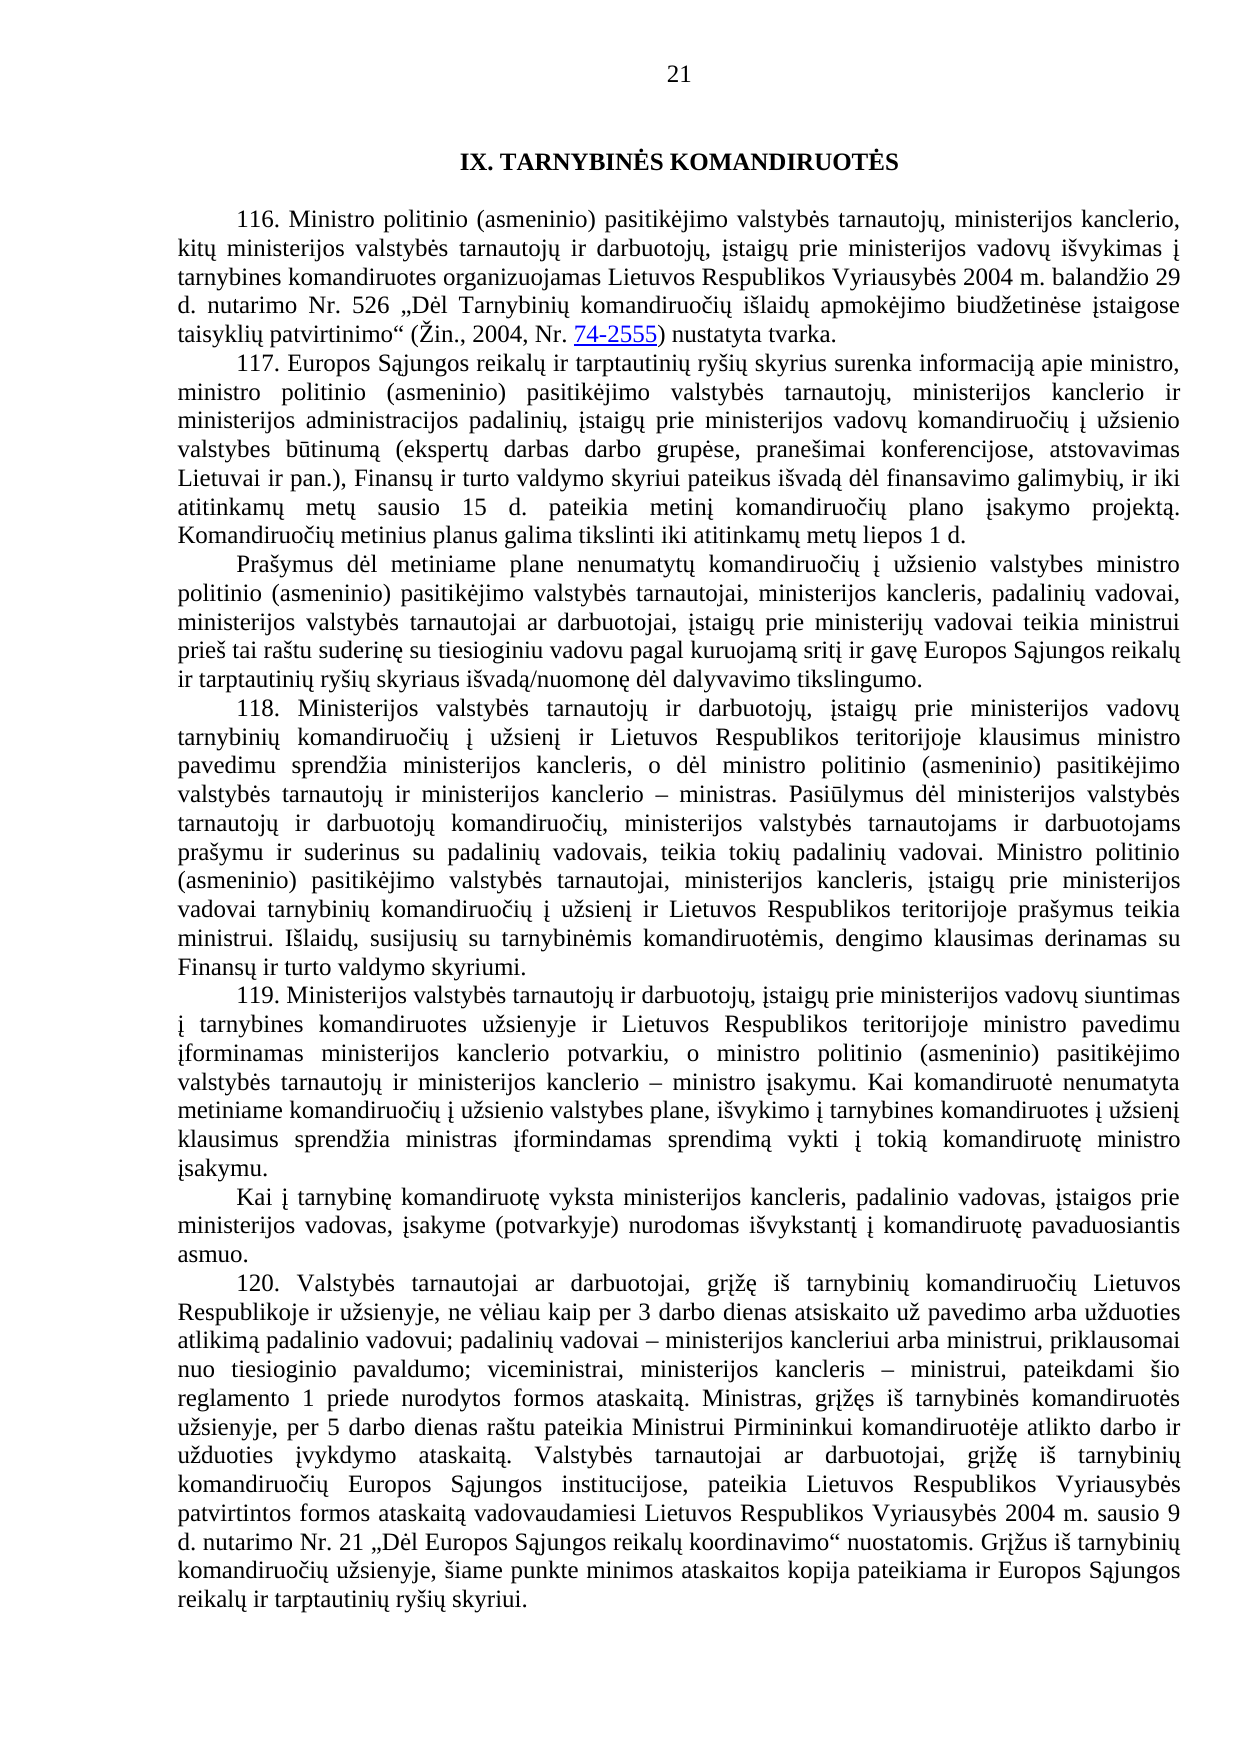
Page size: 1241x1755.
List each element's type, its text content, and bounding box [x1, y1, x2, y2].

text Kai į tarnybinę komandiruotę vyksta ministerijos kancleris, padalinio vadovas, įstaigos prie ministerijos vadovas, įsakyme (potvarkyje) nurodomas išvykstantį į komandiruotę pavaduosiantis asmuo. [177, 1182, 1181, 1268]
text 116. Ministro politinio (asmeninio) pasitikėjimo valstybės tarnautojų, ministerijos kanclerio, kitų ministerijos valstybės tarnautojų ir darbuotojų, įstaigų prie ministerijos vadovų išvykimas į tarnybines komandiruotes organizuojamas Lietuvos Respublikos Vyriausybės 2004 m. balandžio 29 d. nutarimo Nr. 526 „Dėl Tarnybinių komandiruočių išlaidų apmokėjimo biudžetinėse įstaigose taisyklių patvirtinimo“ (Žin., 2004, Nr. 74-2555) nustatyta tvarka. [177, 204, 1181, 348]
text 119. Ministerijos valstybės tarnautojų ir darbuotojų, įstaigų prie ministerijos vadovų siuntimas į tarnybines komandiruotes užsienyje ir Lietuvos Respublikos teritorijoje ministro pavedimu įforminamas ministerijos kanclerio potvarkiu, o ministro politinio (asmeninio) pasitikėjimo valstybės tarnautojų ir ministerijos kanclerio – ministro įsakymu. Kai komandiruotė nenumatyta metiniame komandiruočių į užsienio valstybes plane, išvykimo į tarnybines komandiruotes į užsienį klausimus sprendžia ministras įformindamas sprendimą vykti į tokią komandiruotę ministro įsakymu. [177, 981, 1181, 1182]
text 118. Ministerijos valstybės tarnautojų ir darbuotojų, įstaigų prie ministerijos vadovų tarnybinių komandiruočių į užsienį ir Lietuvos Respublikos teritorijoje klausimus ministro pavedimu sprendžia ministerijos kancleris, o dėl ministro politinio (asmeninio) pasitikėjimo valstybės tarnautojų ir ministerijos kanclerio – ministras. Pasiūlymus dėl ministerijos valstybės tarnautojų ir darbuotojų komandiruočių, ministerijos valstybės tarnautojams ir darbuotojams prašymu ir suderinus su padalinių vadovais, teikia tokių padalinių vadovai. Ministro politinio (asmeninio) pasitikėjimo valstybės tarnautojai, ministerijos kancleris, įstaigų prie ministerijos vadovai tarnybinių komandiruočių į užsienį ir Lietuvos Respublikos teritorijoje prašymus teikia ministrui. Išlaidų, susijusių su tarnybinėmis komandiruotėmis, dengimo klausimas derinamas su Finansų ir turto valdymo skyriumi. [177, 693, 1181, 981]
text 120. Valstybės tarnautojai ar darbuotojai, grįžę iš tarnybinių komandiruočių Lietuvos Respublikoje ir užsienyje, ne vėliau kaip per 3 darbo dienas atsiskaito už pavedimo arba užduoties atlikimą padalinio vadovui; padalinių vadovai – ministerijos kancleriui arba ministrui, priklausomai nuo tiesioginio pavaldumo; viceministrai, ministerijos kancleris – ministrui, pateikdami šio reglamento 1 priede nurodytos formos ataskaitą. Ministras, grįžęs iš tarnybinės komandiruotės užsienyje, per 5 darbo dienas raštu pateikia Ministrui Pirmininkui komandiruotėje atlikto darbo ir užduoties įvykdymo ataskaitą. Valstybės tarnautojai ar darbuotojai, grįžę iš tarnybinių komandiruočių Europos Sąjungos institucijose, pateikia Lietuvos Respublikos Vyriausybės patvirtintos formos ataskaitą vadovaudamiesi Lietuvos Respublikos Vyriausybės 2004 m. sausio 9 d. nutarimo Nr. 21 „Dėl Europos Sąjungos reikalų koordinavimo“ nuostatomis. Grįžus iš tarnybinių komandiruočių užsienyje, šiame punkte minimos ataskaitos kopija pateikiama ir Europos Sąjungos reikalų ir tarptautinių ryšių skyriui. [177, 1268, 1181, 1613]
text IX. TARNYBINĖS KOMANDIRUOTĖS [177, 147, 1181, 176]
text 117. Europos Sąjungos reikalų ir tarptautinių ryšių skyrius surenka informaciją apie ministro, ministro politinio (asmeninio) pasitikėjimo valstybės tarnautojų, ministerijos kanclerio ir ministerijos administracijos padalinių, įstaigų prie ministerijos vadovų komandiruočių į užsienio valstybes būtinumą (ekspertų darbas darbo grupėse, pranešimai konferencijose, atstovavimas Lietuvai ir pan.), Finansų ir turto valdymo skyriui pateikus išvadą dėl finansavimo galimybių, ir iki atitinkamų metų sausio 15 d. pateikia metinį komandiruočių plano įsakymo projektą. Komandiruočių metinius planus galima tikslinti iki atitinkamų metų liepos 1 d. [177, 348, 1181, 549]
text Prašymus dėl metiniame plane nenumatytų komandiruočių į užsienio valstybes ministro politinio (asmeninio) pasitikėjimo valstybės tarnautojai, ministerijos kancleris, padalinių vadovai, ministerijos valstybės tarnautojai ar darbuotojai, įstaigų prie ministerijų vadovai teikia ministrui prieš tai raštu suderinę su tiesioginiu vadovu pagal kuruojamą sritį ir gavę Europos Sąjungos reikalų ir tarptautinių ryšių skyriaus išvadą/nuomonę dėl dalyvavimo tikslingumo. [177, 549, 1181, 693]
